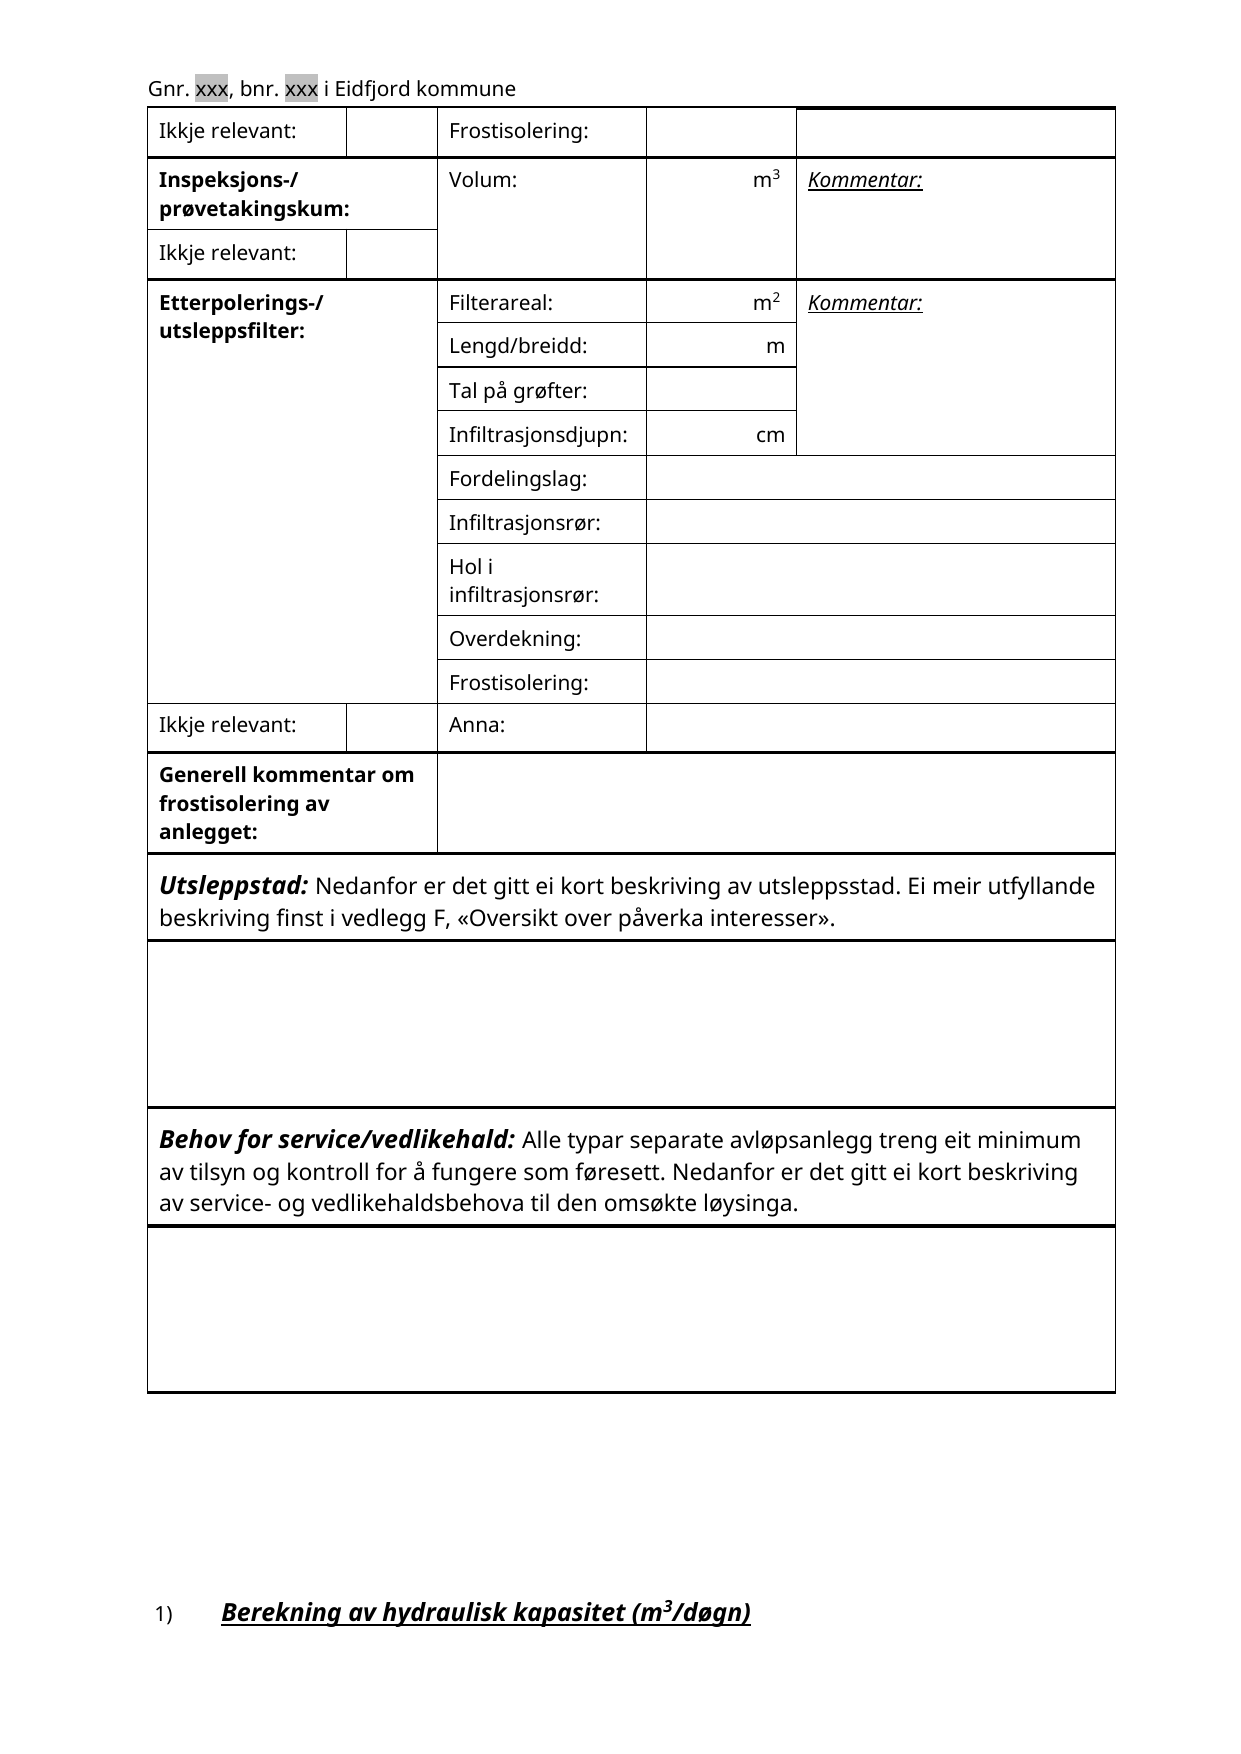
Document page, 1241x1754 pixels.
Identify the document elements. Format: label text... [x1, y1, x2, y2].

table_cell m2 [647, 281, 796, 322]
table_cell Filterareal: [438, 281, 646, 322]
table_cell Volum: [438, 159, 646, 278]
table_cell Ikkje relevant: [148, 108, 346, 156]
table_cell Inspeksjons-/ prøvetakingskum: [148, 159, 437, 228]
table_cell cm [647, 411, 796, 454]
table_cell [148, 942, 1115, 1106]
table_cell Lengd/breidd: [438, 323, 646, 366]
list Berekning av hydraulisk kapasitet (m3/døgn) [154, 1595, 1092, 1629]
table_cell [347, 108, 437, 156]
table_cell Utsleppstad: Nedanfor er det gitt ei kort beskriving av utsleppsstad. Ei meir utfyllande beskriving finst i vedlegg F, «Oversikt over påverka interesser». [148, 855, 1115, 939]
table_cell [647, 456, 1115, 498]
table_cell Etterpolerings-/ utsleppsfilter: [148, 281, 437, 703]
table_cell Kommentar: [797, 281, 1115, 454]
table_cell [647, 616, 1115, 659]
table_cell m3 [647, 159, 796, 278]
table_cell Frostisolering: [438, 660, 646, 703]
table_cell Overdekning: [438, 616, 646, 659]
table_cell [647, 660, 1115, 703]
table_cell Frostisolering: [438, 108, 646, 156]
table_cell Ikkje relevant: [148, 704, 346, 751]
table_cell Kommentar: [797, 159, 1115, 278]
table_cell Infiltrasjonsdjupn: [438, 411, 646, 454]
table_cell [647, 368, 796, 410]
table_cell Tal på grøfter: [438, 368, 646, 410]
table_cell [438, 754, 1115, 852]
table_cell Anna: [438, 704, 646, 751]
table_cell [647, 704, 1115, 751]
table_cell Behov for service/vedlikehald: Alle typar separate avløpsanlegg treng eit minimum av tilsyn og kontroll for å fungere som føresett. Nedanfor er det gitt ei kort beskriving av service- og vedlikehaldsbehova til den omsøkte løysinga. [148, 1109, 1115, 1224]
table_cell [647, 500, 1115, 543]
table_cell Generell kommentar om frostisolering av anlegget: [148, 754, 437, 852]
table_cell [347, 704, 437, 751]
table_cell Hol i infiltrasjonsrør: [438, 544, 646, 615]
table_cell [347, 230, 437, 278]
table_cell [647, 108, 796, 156]
table_header [797, 110, 1115, 156]
table_cell m [647, 323, 796, 366]
table_cell Infiltrasjonsrør: [438, 500, 646, 543]
table_cell [148, 1228, 1115, 1391]
table_cell Ikkje relevant: [148, 230, 346, 278]
table_cell Fordelingslag: [438, 456, 646, 498]
table_cell [647, 544, 1115, 615]
